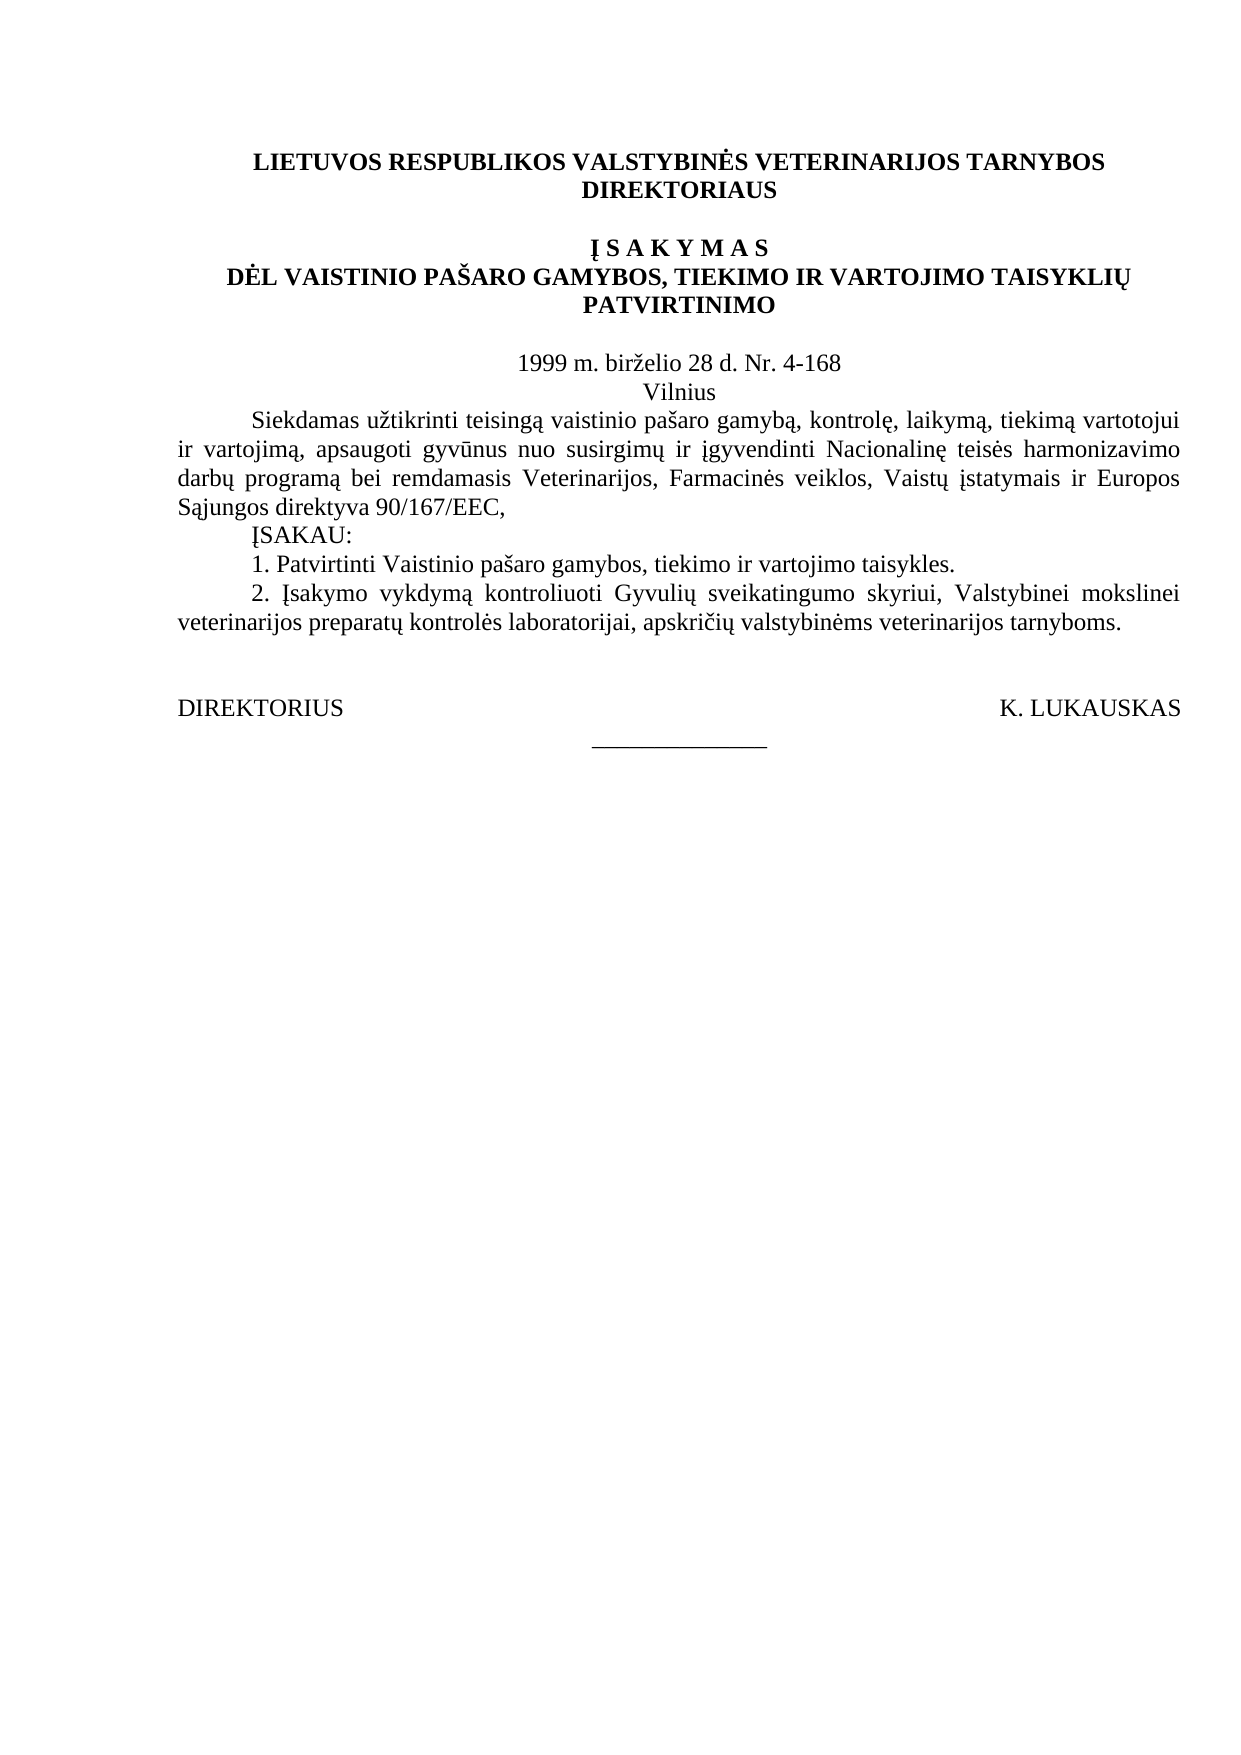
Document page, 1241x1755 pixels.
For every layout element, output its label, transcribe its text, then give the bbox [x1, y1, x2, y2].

text ĮSAKAU: [177, 521, 1181, 549]
text Vilnius [177, 377, 1181, 406]
text ______________ [177, 722, 1181, 751]
text 1999 m. birželio 28 d. Nr. 4-168 [177, 348, 1181, 377]
text LIETUVOS RESPUBLIKOS VALSTYBINĖS VETERINARIJOS TARNYBOS DIREKTORIAUS [177, 147, 1181, 204]
text Į S A K Y M A S [177, 233, 1181, 262]
text 1. Patvirtinti Vaistinio pašaro gamybos, tiekimo ir vartojimo taisykles. [177, 549, 1181, 578]
text DIREKTORIUS K. LUKAUSKAS [177, 693, 1181, 722]
text DĖL VAISTINIO PAŠARO GAMYBOS, TIEKIMO IR VARTOJIMO TAISYKLIŲ PATVIRTINIMO [177, 262, 1181, 319]
text Siekdamas užtikrinti teisingą vaistinio pašaro gamybą, kontrolę, laikymą, tiekimą vartotojui ir vartojimą, apsaugoti gyvūnus nuo susirgimų ir įgyvendinti Nacionalinę teisės harmonizavimo darbų programą bei remdamasis Veterinarijos, Farmacinės veiklos, Vaistų įstatymais ir Europos Sąjungos direktyva 90/167/EEC, [177, 406, 1181, 521]
text 2. Įsakymo vykdymą kontroliuoti Gyvulių sveikatingumo skyriui, Valstybinei mokslinei veterinarijos preparatų kontrolės laboratorijai, apskričių valstybinėms veterinarijos tarnyboms. [177, 578, 1181, 636]
